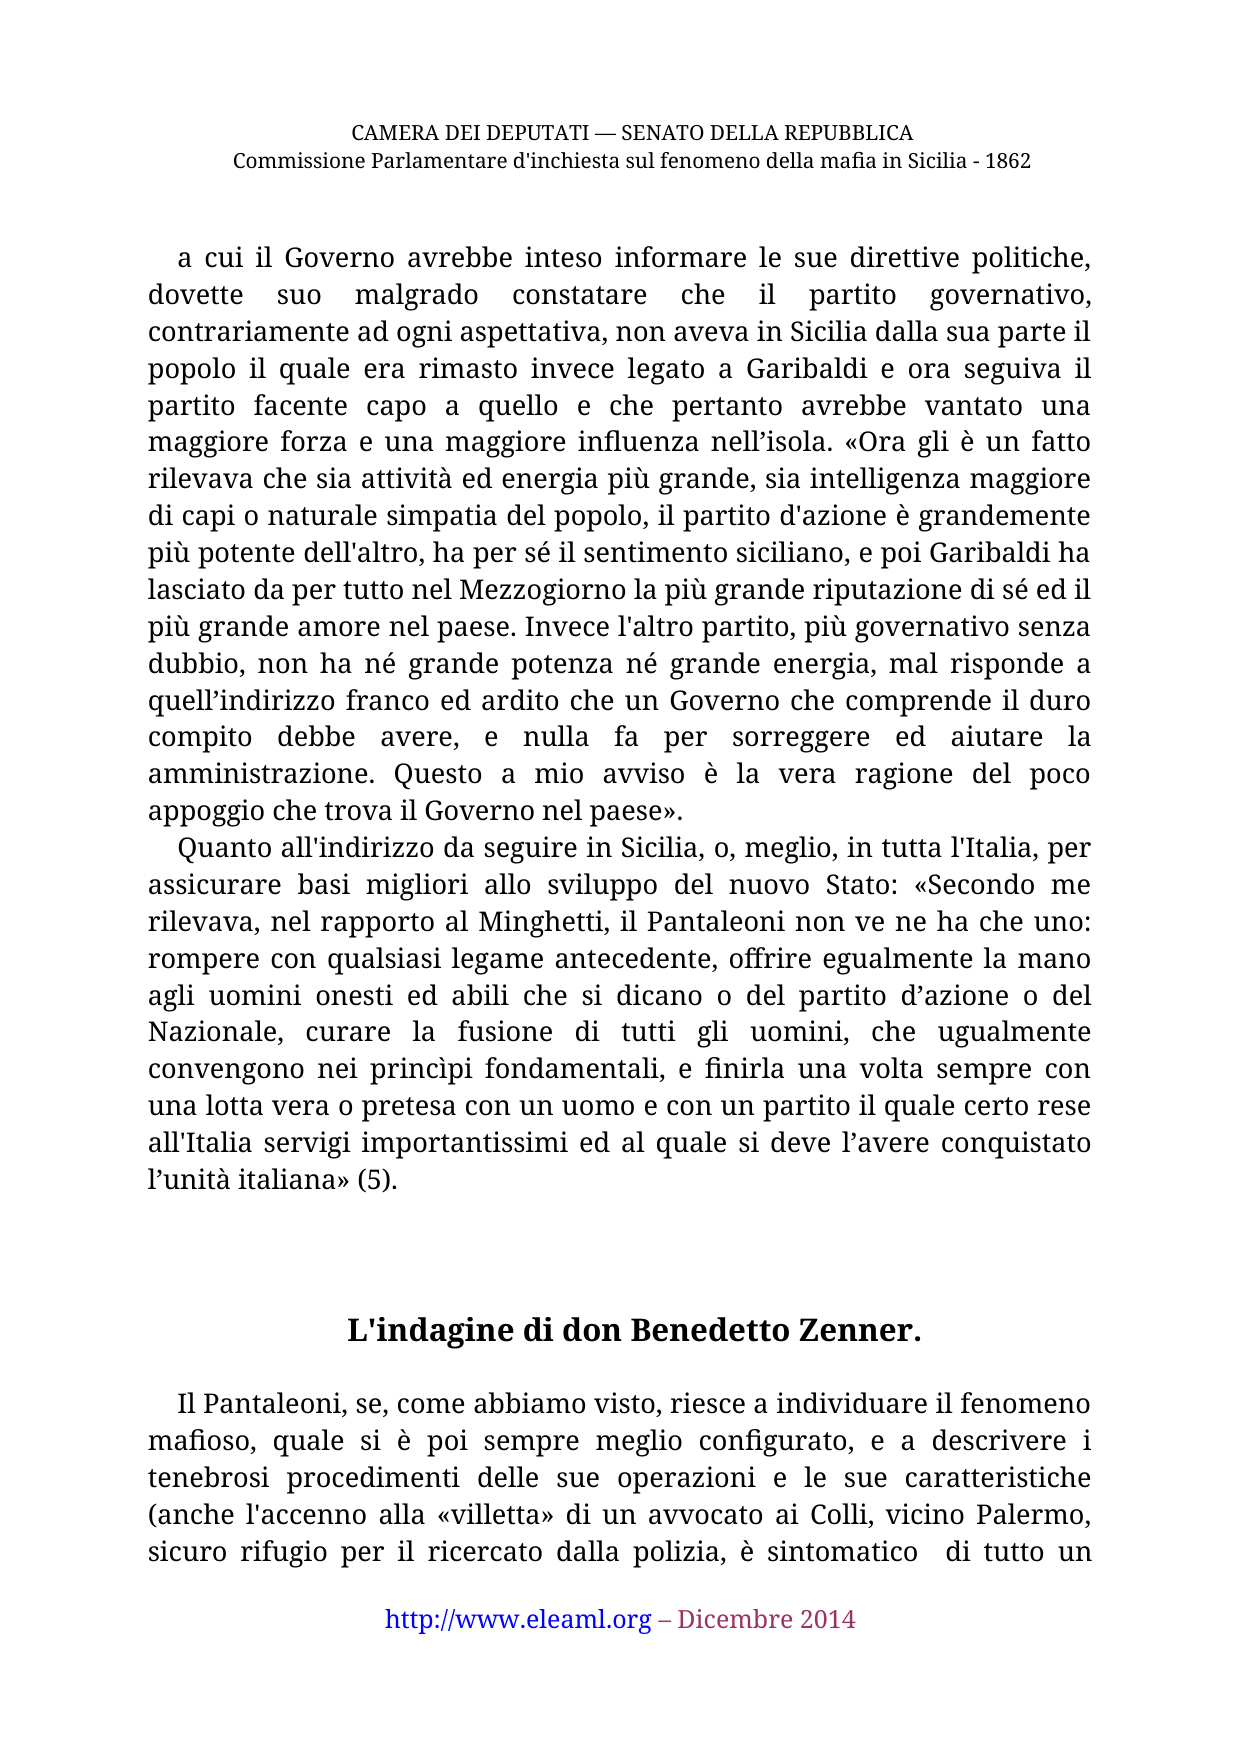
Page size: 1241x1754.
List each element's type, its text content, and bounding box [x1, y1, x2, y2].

text a cui il Governo avrebbe inteso informare le sue direttive politiche, dovette suo malgrado constatare che il partito governativo, contrariamente ad ogni aspettativa, non aveva in Sicilia dalla sua parte il popolo il quale era rimasto invece legato a Garibaldi e ora seguiva il partito facente capo a quello e che pertanto avrebbe vantato una maggiore forza e una maggiore influenza nell’isola. «Ora gli è un fatto rilevava che sia attività ed energia più grande, sia intelligenza maggiore di capi o naturale simpatia del popolo, il partito d'azione è grandemente più potente dell'altro, ha per sé il sentimento siciliano, e poi Garibaldi ha lasciato da per tutto nel Mezzogiorno la più grande riputazione di sé ed il più grande amore nel paese. Invece l'altro partito, più governativo senza dubbio, non ha né grande potenza né grande energia, mal risponde a quell’indirizzo franco ed ardito che un Governo che comprende il duro compito debbe avere, e nulla fa per sorreggere ed aiutare la amministrazione. Questo a mio avviso è la vera ragione del poco appoggio che trova il Governo nel paese». [148, 238, 1093, 828]
text Il Pantaleoni, se, come abbiamo visto, riesce a individuare il fenomeno mafioso, quale si è poi sempre meglio configurato, e a descrivere i tenebrosi procedimenti delle sue operazioni e le sue caratteristiche (anche l'accenno alla «villetta» di un avvocato ai Colli, vicino Palermo, sicuro rifugio per il ricercato dalla polizia, è sintomatico di tutto un [148, 1384, 1093, 1569]
text L'indagine di don Benedetto Zenner. [148, 1308, 1093, 1351]
text Quanto all'indirizzo da seguire in Sicilia, o, meglio, in tutta l'Italia, per assicurare basi migliori allo sviluppo del nuovo Stato: «Secondo me rilevava, nel rapporto al Minghetti, il Pantaleoni non ve ne ha che uno: rompere con qualsiasi legame antecedente, offrire egualmente la mano agli uomini onesti ed abili che si dicano o del partito d’azione o del Nazionale, curare la fusione di tutti gli uomini, che ugualmente convengono nei princìpi fondamentali, e finirla una volta sempre con una lotta vera o pretesa con un uomo e con un partito il quale certo rese all'Italia servigi importantissimi ed al quale si deve l’avere conquistato l’unità italiana» (5). [148, 828, 1093, 1197]
